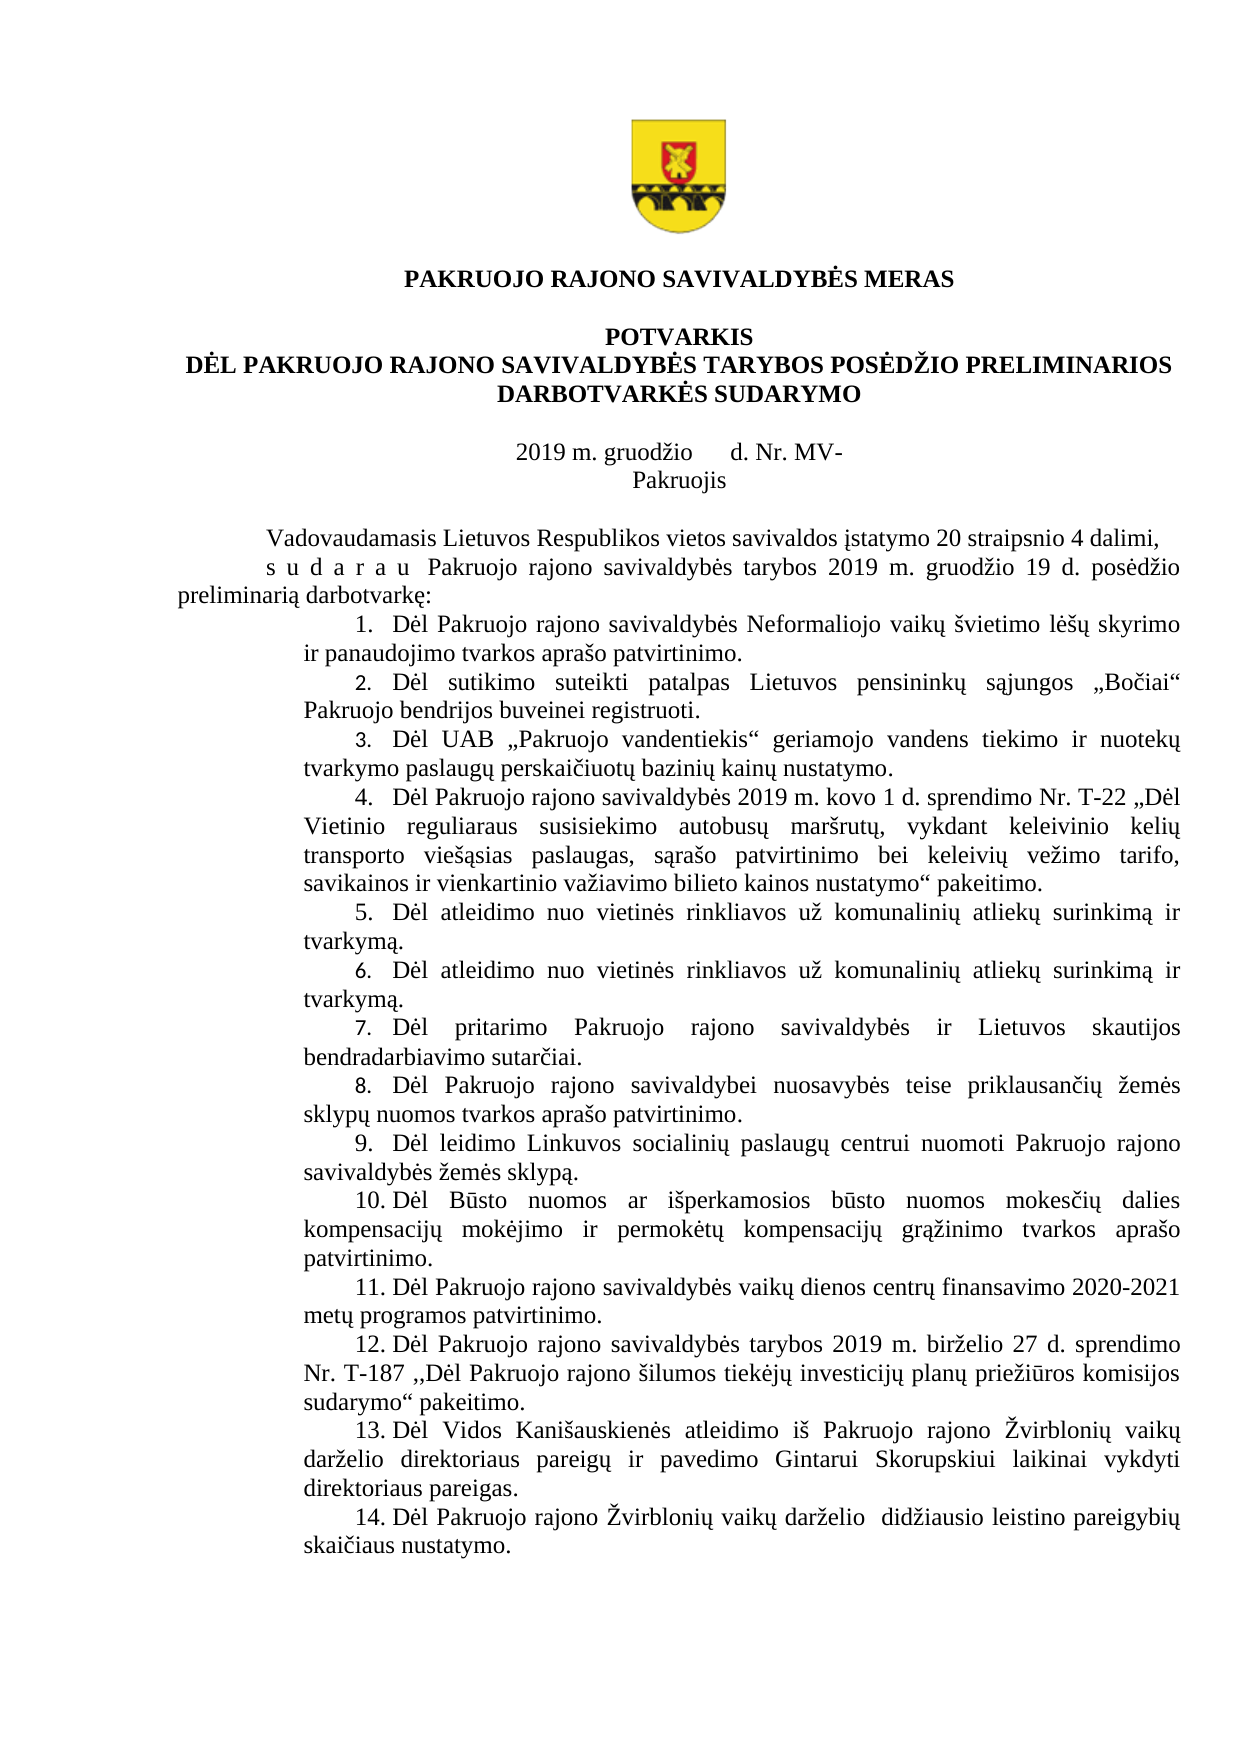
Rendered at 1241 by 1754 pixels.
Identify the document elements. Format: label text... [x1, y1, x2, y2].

text 2019 m. gruodžio d. Nr. MV- [177, 437, 1181, 465]
text PAKRUOJO RAJONO SAVIVALDYBĖS MERAS [177, 264, 1181, 293]
list Dėl Pakruojo rajono Žvirblonių vaikų darželio didžiausio leistino pareigybių skaičiaus nustatymo. [266, 1502, 1181, 1559]
text POTVARKIS [177, 322, 1181, 350]
list Dėl UAB „Pakruojo vandentiekis“ geriamojo vandens tiekimo ir nuotekų tvarkymo paslaugų perskaičiuotų bazinių kainų nustatymo. [266, 724, 1181, 782]
list Dėl Būsto nuomos ar išperkamosios būsto nuomos mokesčių dalies kompensacijų mokėjimo ir permokėtų kompensacijų grąžinimo tvarkos aprašo patvirtinimo. [266, 1186, 1181, 1272]
text s u d a r a u Pakruojo rajono savivaldybės tarybos 2019 m. gruodžio 19 d. posėdžio preliminarią darbotvarkę: [177, 552, 1181, 609]
list Dėl Vidos Kanišauskienės atleidimo iš Pakruojo rajono Žvirblonių vaikų darželio direktoriaus pareigų ir pavedimo Gintarui Skorupskiui laikinai vykdyti direktoriaus pareigas. [266, 1416, 1181, 1502]
text DĖL PAKRUOJO RAJONO SAVIVALDYBĖS TARYBOS POSĖDŽIO PRELIMINARIOS DARBOTVARKĖS SUDARYMO [177, 350, 1181, 408]
list Dėl Pakruojo rajono savivaldybės Neformaliojo vaikų švietimo lėšų skyrimo ir panaudojimo tvarkos aprašo patvirtinimo. [266, 609, 1181, 667]
list Dėl Pakruojo rajono savivaldybės vaikų dienos centrų finansavimo 2020-2021 metų programos patvirtinimo. [266, 1272, 1181, 1329]
list Dėl leidimo Linkuvos socialinių paslaugų centrui nuomoti Pakruojo rajono savivaldybės žemės sklypą. [266, 1128, 1181, 1186]
list Dėl Pakruojo rajono savivaldybės tarybos 2019 m. birželio 27 d. sprendimo Nr. T-187 ,,Dėl Pakruojo rajono šilumos tiekėjų investicijų planų priežiūros komisijos sudarymo“ pakeitimo. [266, 1329, 1181, 1416]
list Dėl pritarimo Pakruojo rajono savivaldybės ir Lietuvos skautijos bendradarbiavimo sutarčiai. [266, 1012, 1181, 1070]
list Dėl Pakruojo rajono savivaldybei nuosavybės teise priklausančių žemės sklypų nuomos tvarkos aprašo patvirtinimo. [266, 1070, 1181, 1128]
text Pakruojis [177, 465, 1181, 494]
list Dėl sutikimo suteikti patalpas Lietuvos pensininkų sąjungos „Bočiai“ Pakruojo bendrijos buveinei registruoti. [266, 667, 1181, 724]
list Dėl Pakruojo rajono savivaldybės 2019 m. kovo 1 d. sprendimo Nr. T-22 „Dėl Vietinio reguliaraus susisiekimo autobusų maršrutų, vykdant keleivinio kelių transporto viešąsias paslaugas, sąrašo patvirtinimo bei keleivių vežimo tarifo, savikainos ir vienkartinio važiavimo bilieto kainos nustatymo“ pakeitimo. [266, 782, 1181, 897]
text Vadovaudamasis Lietuvos Respublikos vietos savivaldos įstatymo 20 straipsnio 4 dalimi, [177, 523, 1181, 552]
list Dėl atleidimo nuo vietinės rinkliavos už komunalinių atliekų surinkimą ir tvarkymą. [266, 955, 1181, 1012]
list Dėl atleidimo nuo vietinės rinkliavos už komunalinių atliekų surinkimą ir tvarkymą. [266, 897, 1181, 955]
